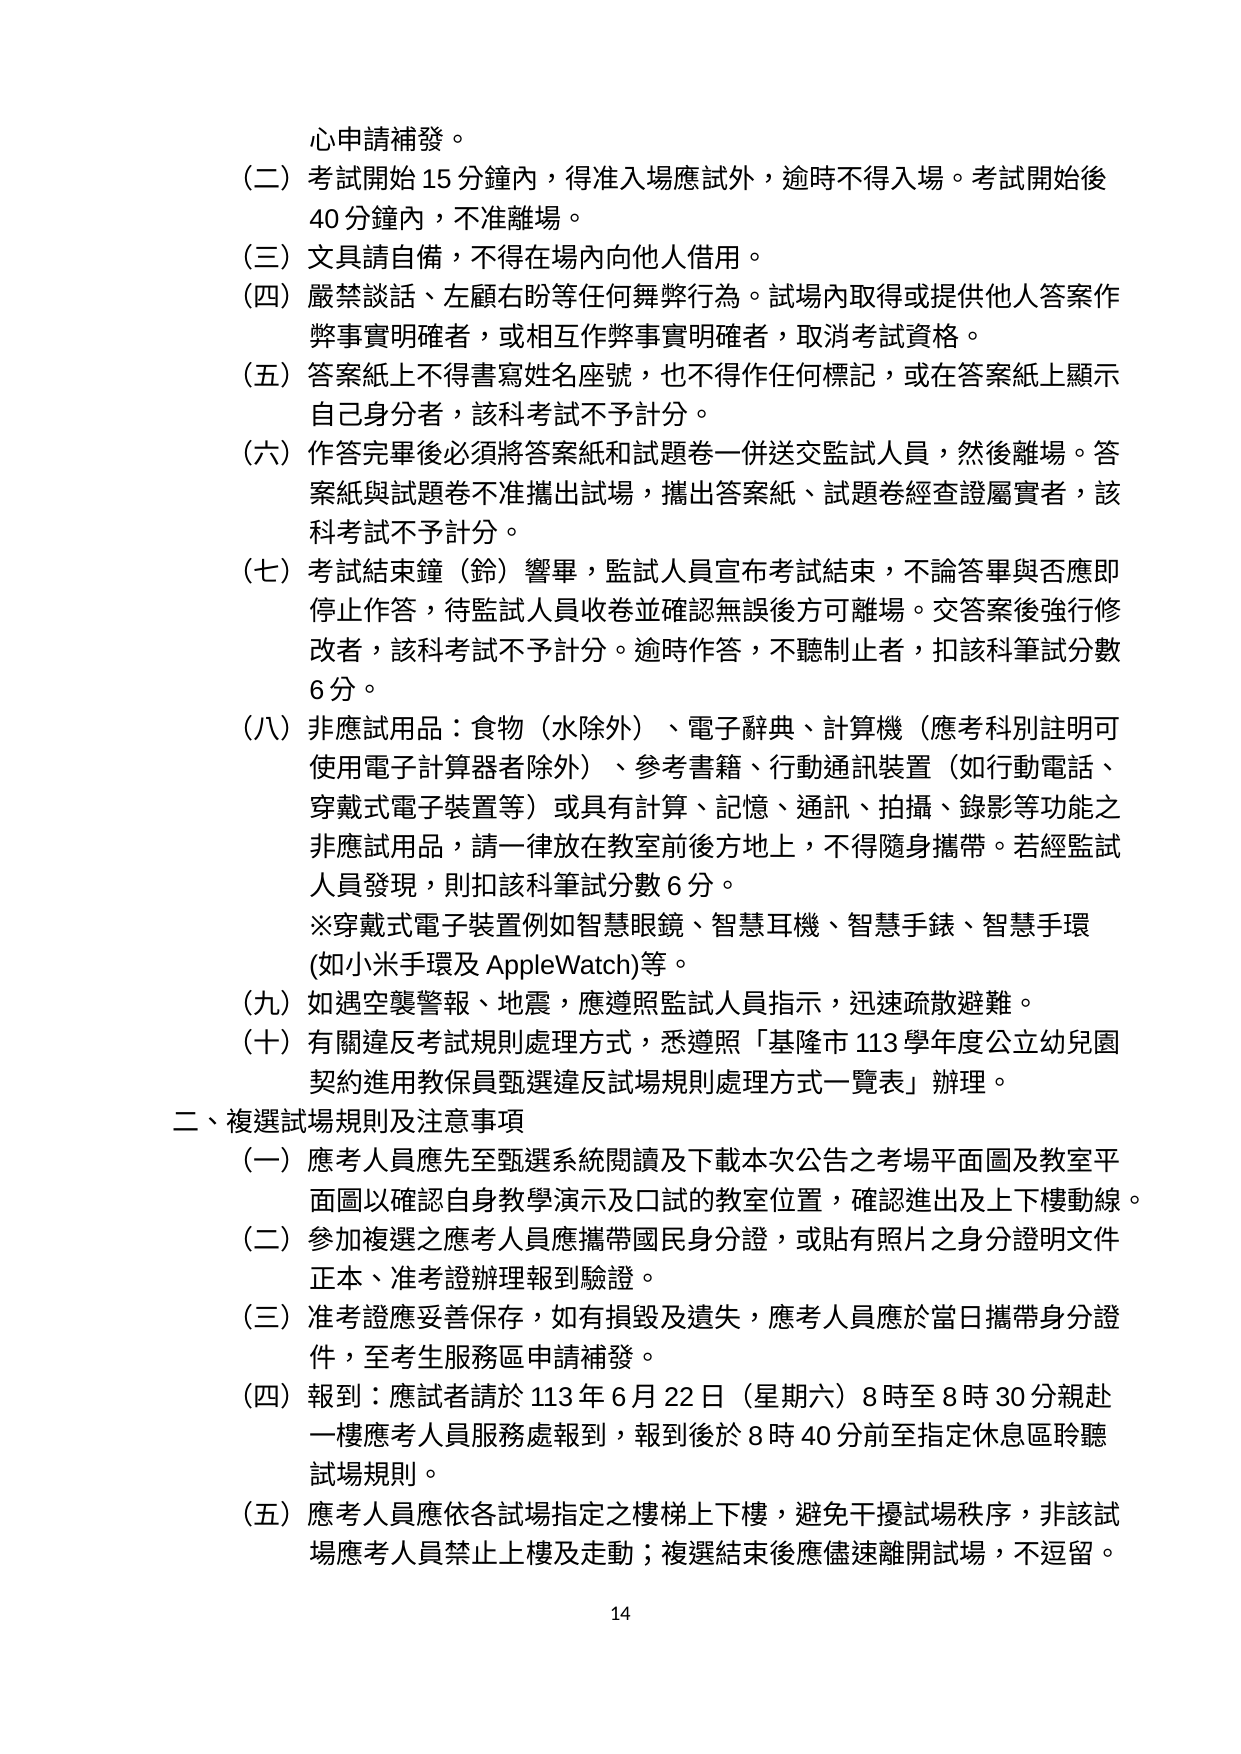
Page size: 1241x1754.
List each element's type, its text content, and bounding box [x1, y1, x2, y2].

text （一）應考人員應先至甄選系統閱讀及下載本次公告之考場平面圖及教室平面圖以確認自身教學演示及口試的教室位置，確認進出及上下樓動線。 [118, 1139, 1122, 1218]
text ※穿戴式電子裝置例如智慧眼鏡、智慧耳機、智慧手錶、智慧手環(如小米手環及AppleWatch)等。 [309, 903, 1122, 982]
text （五）應考人員應依各試場指定之樓梯上下樓，避免干擾試場秩序，非該試場應考人員禁止上樓及走動；複選結束後應儘速離開試場，不逗留。 [118, 1493, 1122, 1571]
text （五）答案紙上不得書寫姓名座號，也不得作任何標記，或在答案紙上顯示自己身分者，該科考試不予計分。 [118, 354, 1122, 432]
text （一）考試時，考生必須攜帶准考證、國民身分證，或附有照片足資證明身分之健康保險卡或駕駛執照準時入場，對號入座。准考證須妥為保存，如有毀損或遺失，考生應於考試當日攜帶國民身分證，向試場試務中心申請補發。 [118, 118, 1122, 157]
text （四）嚴禁談話、左顧右盼等任何舞弊行為。試場內取得或提供他人答案作弊事實明確者，或相互作弊事實明確者，取消考試資格。 [118, 275, 1122, 354]
text （二）考試開始15分鐘內，得准入場應試外，逾時不得入場。考試開始後40分鐘內，不准離場。 [118, 157, 1122, 236]
text （三）准考證應妥善保存，如有損毀及遺失，應考人員應於當日攜帶身分證件，至考生服務區申請補發。 [118, 1296, 1122, 1375]
text （十）有關違反考試規則處理方式，悉遵照「基隆市113學年度公立幼兒園契約進用教保員甄選違反試場規則處理方式一覽表」辦理。 [118, 1021, 1122, 1100]
text （九）如遇空襲警報、地震，應遵照監試人員指示，迅速疏散避難。 [118, 982, 1122, 1021]
text （四）報到：應試者請於113年6月22日（星期六）8時至8時30分親赴一樓應考人員服務處報到，報到後於8時40分前至指定休息區聆聽試場規則。 [118, 1375, 1122, 1493]
text 二、複選試場規則及注意事項 [118, 1100, 1122, 1139]
text （七）考試結束鐘（鈴）響畢，監試人員宣布考試結束，不論答畢與否應即停止作答，待監試人員收卷並確認無誤後方可離場。交答案後強行修改者，該科考試不予計分。逾時作答，不聽制止者，扣該科筆試分數6分。 [118, 550, 1122, 707]
text （二）參加複選之應考人員應攜帶國民身分證，或貼有照片之身分證明文件正本、准考證辦理報到驗證。 [118, 1218, 1122, 1296]
text （八）非應試用品：食物（水除外）、電子辭典、計算機（應考科別註明可使用電子計算器者除外）、參考書籍、行動通訊裝置（如行動電話、穿戴式電子裝置等）或具有計算、記憶、通訊、拍攝、錄影等功能之非應試用品，請一律放在教室前後方地上，不得隨身攜帶。若經監試人員發現，則扣該科筆試分數6分。 [118, 707, 1122, 903]
text （六）作答完畢後必須將答案紙和試題卷一併送交監試人員，然後離場。答案紙與試題卷不准攜出試場，攜出答案紙、試題卷經查證屬實者，該科考試不予計分。 [118, 432, 1122, 550]
text （三）文具請自備，不得在場內向他人借用。 [118, 236, 1122, 275]
